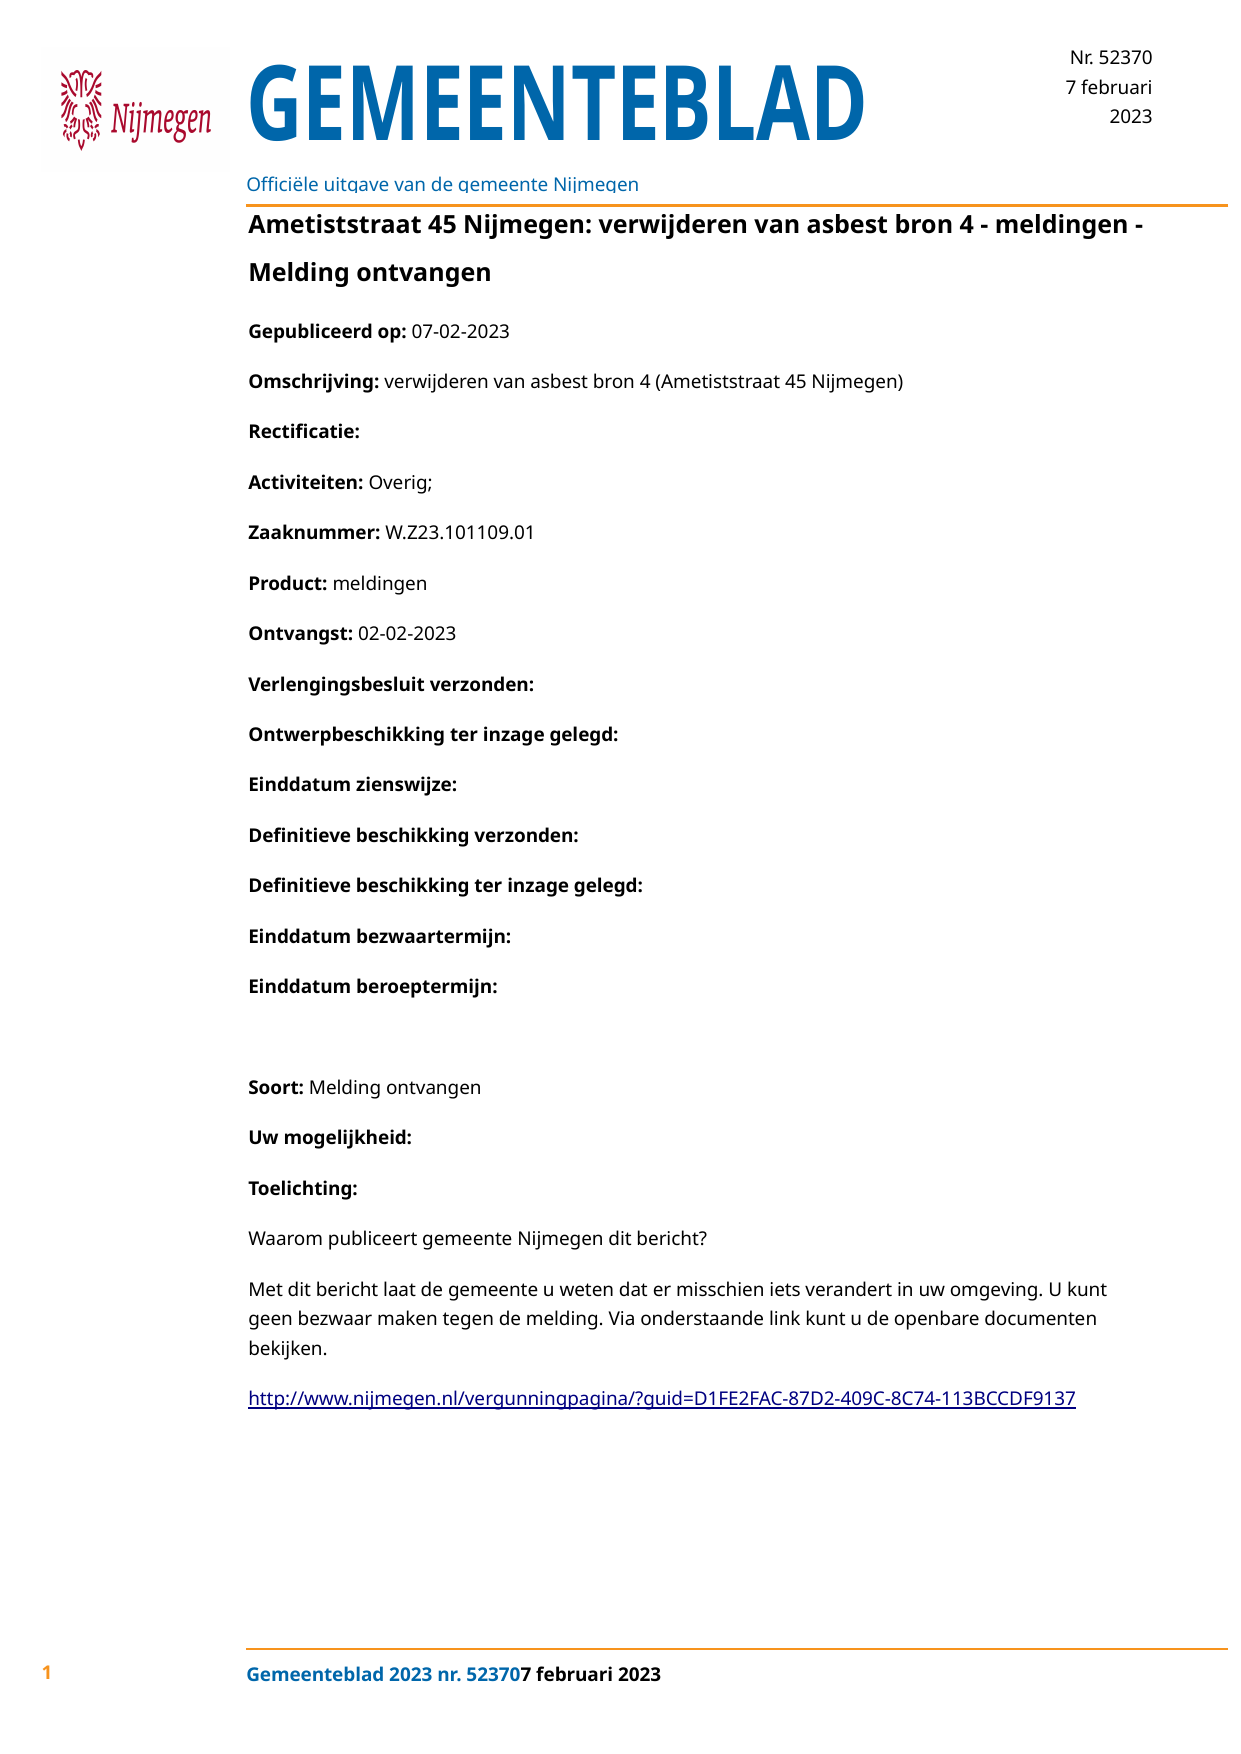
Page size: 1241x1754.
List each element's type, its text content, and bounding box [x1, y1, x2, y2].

text Toelichting: [248, 1175, 1152, 1201]
text Verlengingsbesluit verzonden: [248, 671, 1152, 697]
text Definitieve beschikking ter inzage gelegd: [248, 872, 1152, 898]
picture [41, 47, 231, 172]
text Rectificatie: [248, 419, 1152, 444]
text Einddatum beroeptermijn: [248, 973, 1152, 999]
text Ametiststraat 45 Nijmegen: verwijderen van asbest bron 4 - meldingen - Melding ontvangen [248, 207, 1152, 288]
text Zaaknummer: W.Z23.101109.01 [248, 519, 1152, 545]
text Einddatum zienswijze: [248, 772, 1152, 797]
text Activiteiten: Overig; [248, 469, 1152, 495]
text Ontvangst: 02-02-2023 [248, 620, 1152, 646]
text Met dit bericht laat de gemeente u weten dat er misschien iets verandert in uw omgeving. U kunt geen bezwaar maken tegen de melding. Via onderstaande link kunt u de openbare documenten bekijken. [248, 1276, 1152, 1361]
text http://www.nijmegen.nl/vergunningpagina/?guid=D1FE2FAC-87D2-409C-8C74-113BCCDF9137 [248, 1385, 1152, 1411]
text Soort: Melding ontvangen [248, 1074, 1152, 1100]
text Ontwerpbeschikking ter inzage gelegd: [248, 721, 1152, 747]
text Einddatum bezwaartermijn: [248, 923, 1152, 949]
text Definitieve beschikking verzonden: [248, 822, 1152, 848]
text Gepubliceerd op: 07-02-2023 [248, 318, 1152, 344]
text Omschrijving: verwijderen van asbest bron 4 (Ametiststraat 45 Nijmegen) [248, 368, 1152, 394]
text Waarom publiceert gemeente Nijmegen dit bericht? [248, 1225, 1152, 1251]
text Product: meldingen [248, 570, 1152, 596]
text Uw mogelijkheid: [248, 1124, 1152, 1150]
